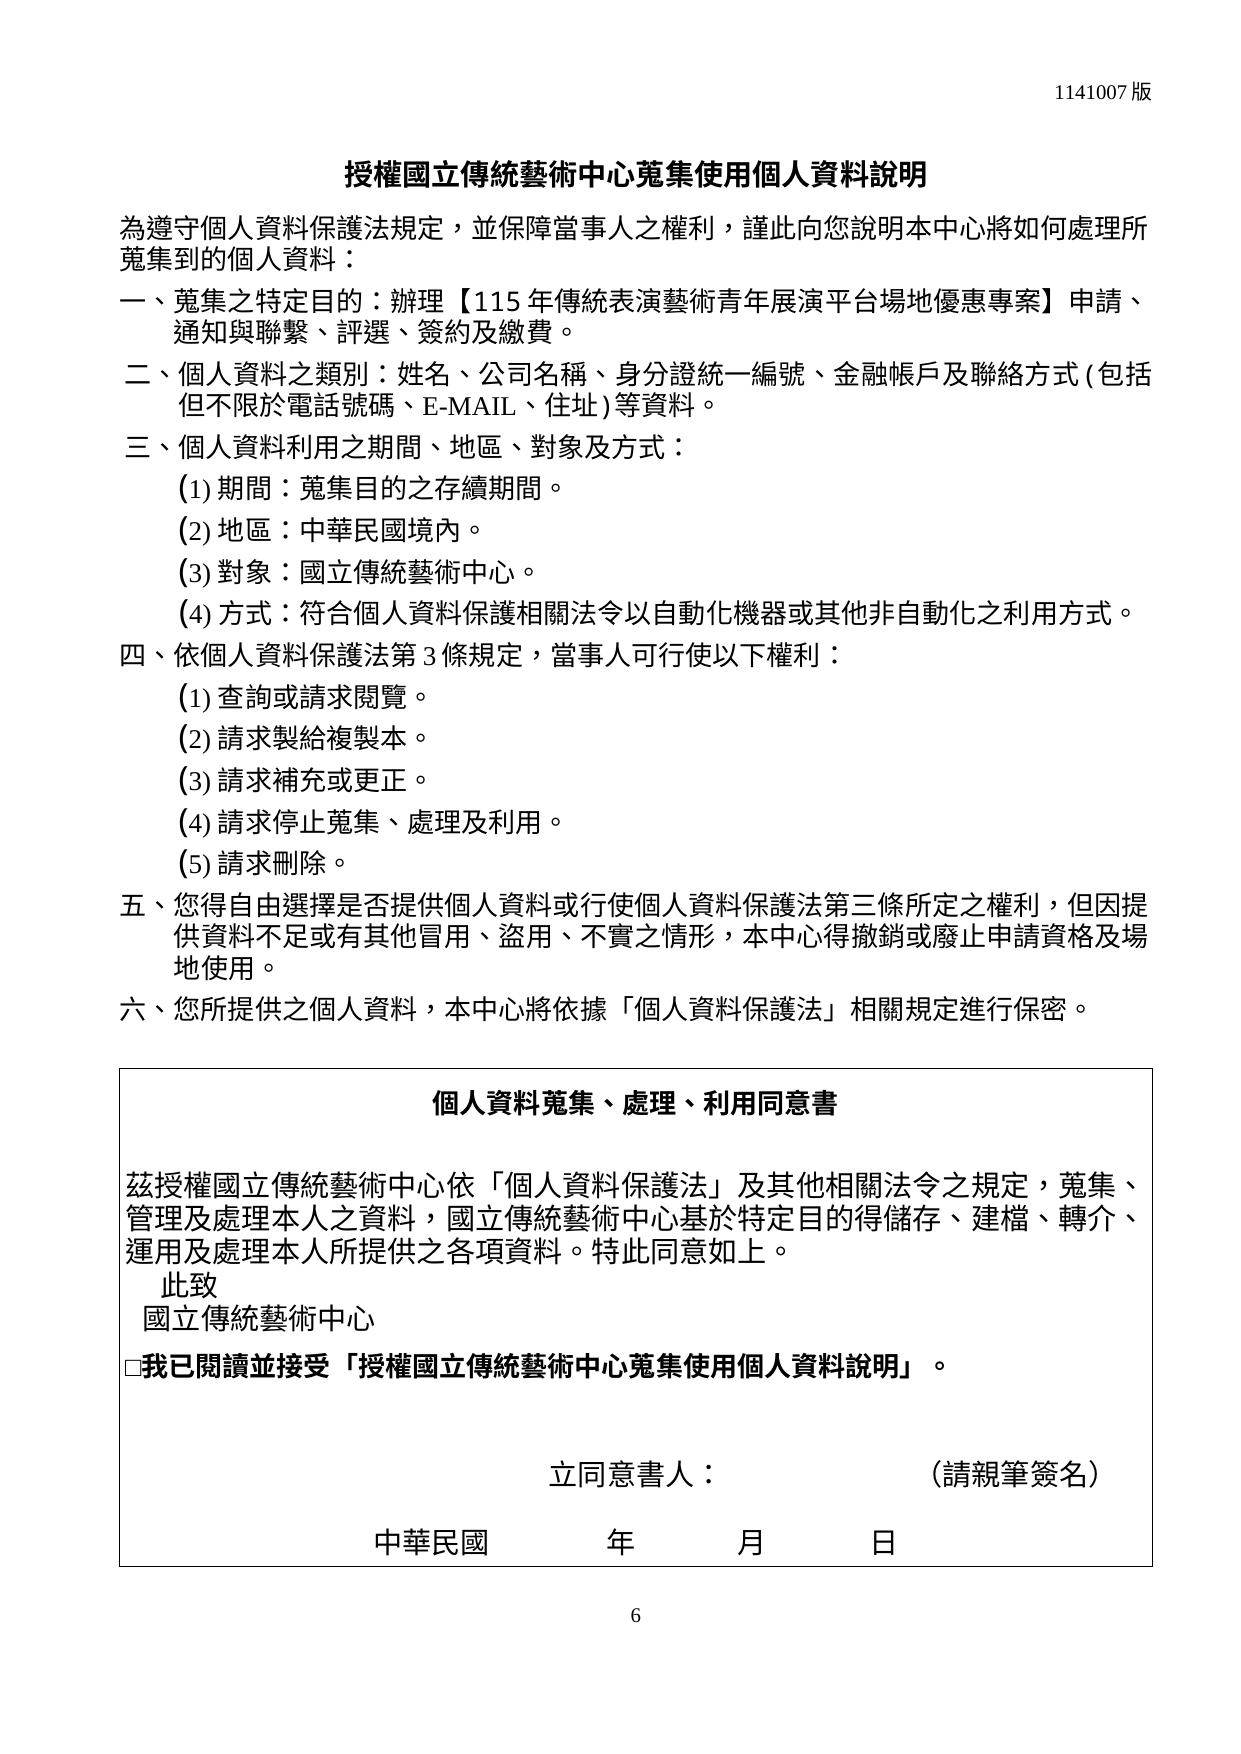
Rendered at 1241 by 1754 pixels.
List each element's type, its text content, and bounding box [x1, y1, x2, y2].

text (3) 請求補充或更正。 [174, 766, 1152, 797]
text 三、個人資料利用之期間、地區、對象及方式： [124, 432, 1152, 463]
text (5) 請求刪除。 [174, 849, 1152, 880]
table_header 個人資料蒐集、處理、利用同意書 茲授權國立傳統藝術中心依「個人資料保護法」及其他相關法令之規定，蒐集、管理及處理本人之資料，國立傳統藝術中心基於特定目的得儲存、建檔、轉介、運用及處理本人所提供之各項資料。特此同意如上。 此致 國立傳統藝術中心 □我已閱讀並接受「授權國立傳統藝術中心蒐集使用個人資料說明」。 立同意書人： （請親筆簽名） 中華民國 年 月 日 [120, 1069, 1152, 1566]
text 授權國立傳統藝術中心蒐集使用個人資料說明 [119, 151, 1152, 193]
text (1) 查詢或請求閱覽。 [174, 682, 1152, 713]
text 六、您所提供之個人資料，本中心將依據「個人資料保護法」相關規定進行保密。 [119, 995, 1152, 1026]
text (2) 請求製給複製本。 [174, 724, 1152, 755]
text 四、依個人資料保護法第3條規定，當事人可行使以下權利： [119, 641, 1152, 672]
text (3) 對象：國立傳統藝術中心。 [178, 557, 1152, 588]
text (4) 方式：符合個人資料保護相關法令以自動化機器或其他非自動化之利用方式。 [179, 599, 1152, 630]
text (2) 地區：中華民國境內。 [174, 516, 1152, 547]
text 五、您得自由選擇是否提供個人資料或行使個人資料保護法第三條所定之權利，但因提供資料不足或有其他冒用、盜用、不實之情形，本中心得撤銷或廢止申請資格及場地使用。 [119, 891, 1152, 984]
text (4) 請求停止蒐集、處理及利用。 [174, 807, 1152, 838]
text 二、個人資料之類別：姓名、公司名稱、身分證統一編號、金融帳戶及聯絡方式(包括但不限於電話號碼、E-MAIL、住址)等資料。 [124, 359, 1152, 422]
text (1) 期間：蒐集目的之存續期間。 [174, 474, 1152, 505]
text 一、蒐集之特定目的：辦理【115年傳統表演藝術青年展演平台場地優惠專案】申請、通知與聯繫、評選、簽約及繳費。 [119, 286, 1152, 349]
text 為遵守個人資料保護法規定，並保障當事人之權利，謹此向您說明本中心將如何處理所蒐集到的個人資料： [119, 213, 1152, 276]
